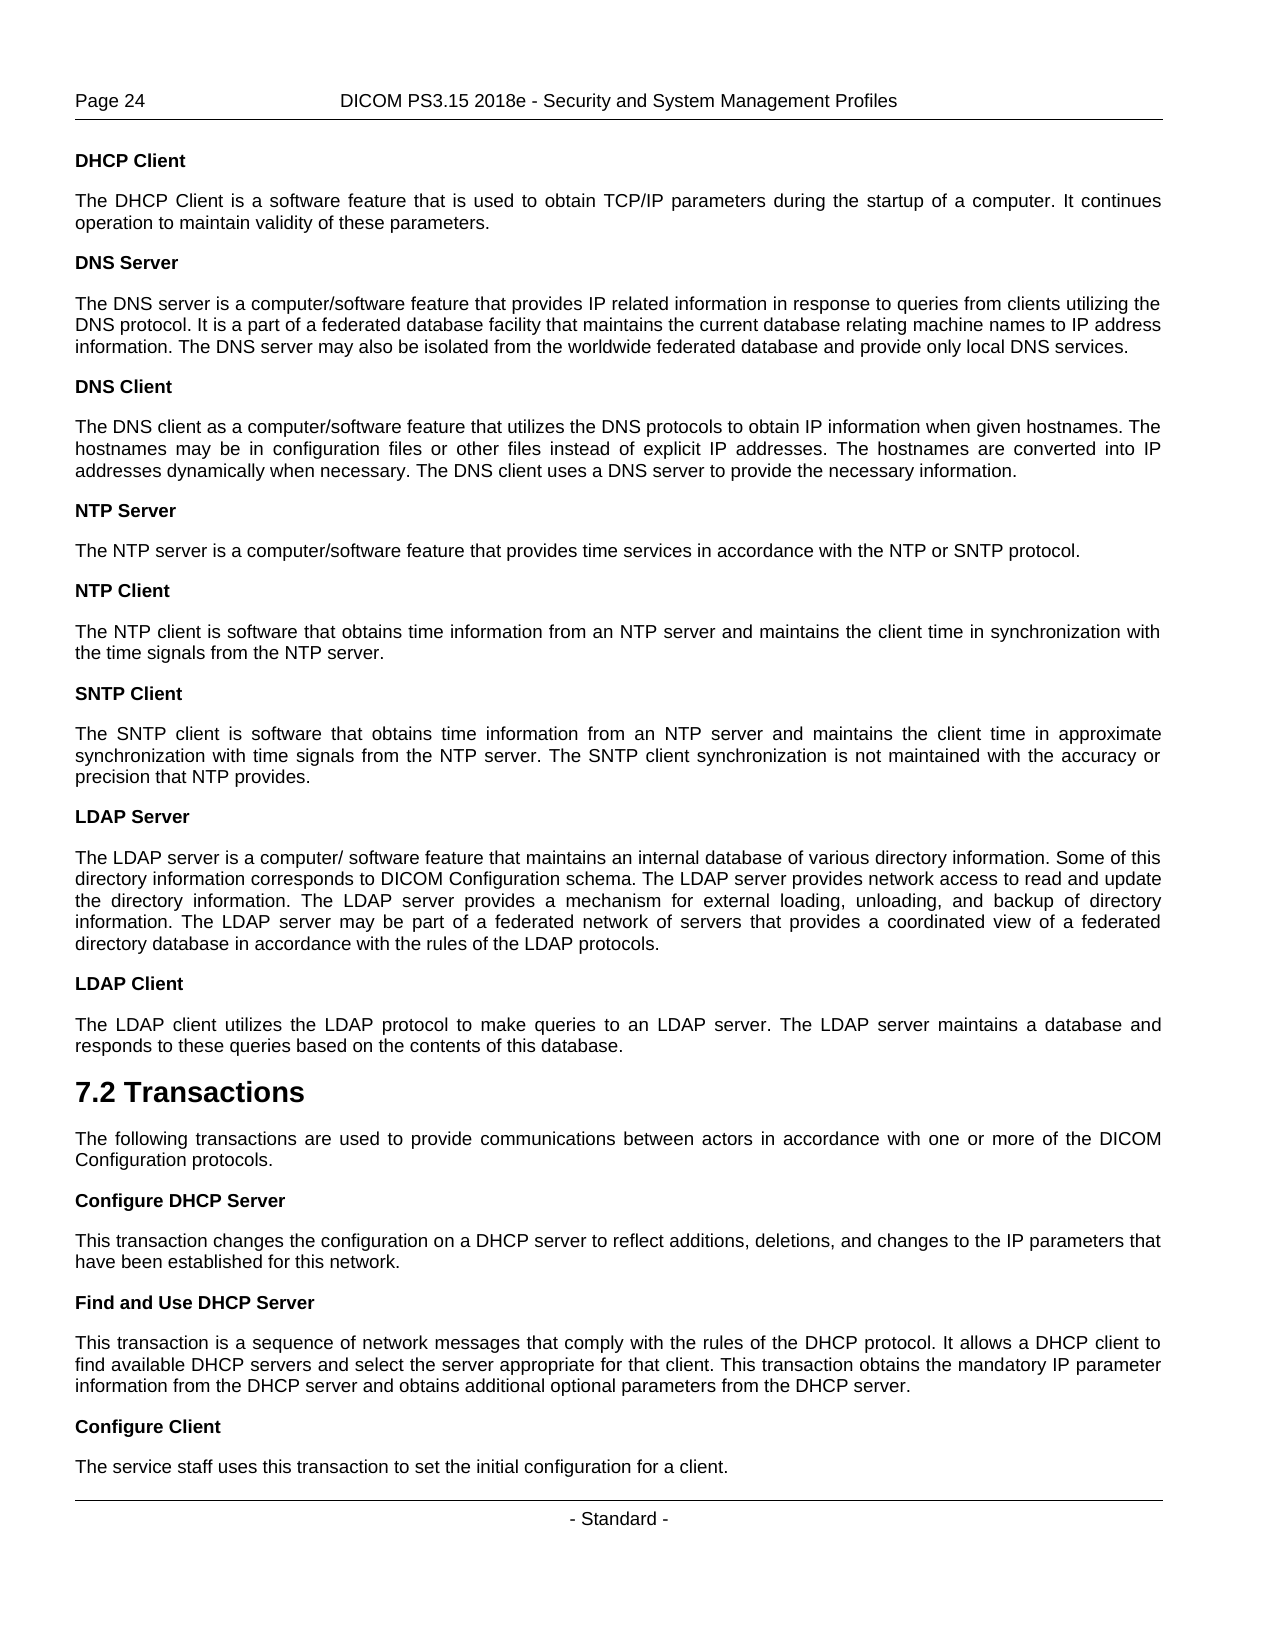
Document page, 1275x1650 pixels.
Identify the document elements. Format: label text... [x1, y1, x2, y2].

text This transaction is a sequence of network messages that comply with the rules of the DHCP protocol. It allows a DHCP client to find available DHCP servers and select the server appropriate for that client. This transaction obtains the mandatory IP parameter information from the DHCP server and obtains additional optional parameters from the DHCP server. [75, 1332, 1162, 1397]
text The DNS client as a computer/software feature that utilizes the DNS protocols to obtain IP information when given hostnames. The hostnames may be in configuration files or other files instead of explicit IP addresses. The hostnames are converted into IP addresses dynamically when necessary. The DNS client uses a DNS server to provide the necessary information. [75, 416, 1162, 481]
text LDAP Client [75, 973, 1162, 995]
text DNS Client [75, 376, 1162, 397]
text DNS Server [75, 252, 1162, 274]
text The DNS server is a computer/software feature that provides IP related information in response to queries from clients utilizing the DNS protocol. It is a part of a federated database facility that maintains the current database relating machine names to IP address information. The DNS server may also be isolated from the worldwide federated database and provide only local DNS services. [75, 292, 1162, 357]
text SNTP Client [75, 682, 1162, 704]
text LDAP Server [75, 806, 1162, 828]
text NTP Client [75, 580, 1162, 602]
text Find and Use DHCP Server [75, 1292, 1162, 1313]
text 7.2 Transactions [75, 1075, 1162, 1109]
text The NTP client is software that obtains time information from an NTP server and maintains the client time in synchronization with the time signals from the NTP server. [75, 621, 1162, 664]
text The DHCP Client is a software feature that is used to obtain TCP/IP parameters during the startup of a computer. It continues operation to maintain validity of these parameters. [75, 190, 1162, 233]
text This transaction changes the configuration on a DHCP server to reflect additions, deletions, and changes to the IP parameters that have been established for this network. [75, 1230, 1162, 1273]
text DHCP Client [75, 150, 1162, 172]
text Configure Client [75, 1415, 1162, 1437]
text The LDAP client utilizes the LDAP protocol to make queries to an LDAP server. The LDAP server maintains a database and responds to these queries based on the contents of this database. [75, 1013, 1162, 1057]
text NTP Server [75, 500, 1162, 521]
text The NTP server is a computer/software feature that provides time services in accordance with the NTP or SNTP protocol. [75, 540, 1162, 562]
text The SNTP client is software that obtains time information from an NTP server and maintains the client time in approximate synchronization with time signals from the NTP server. The SNTP client synchronization is not maintained with the accuracy or precision that NTP provides. [75, 723, 1162, 787]
text The service staff uses this transaction to set the initial configuration for a client. [75, 1456, 1162, 1477]
text Configure DHCP Server [75, 1189, 1162, 1211]
text The following transactions are used to provide communications between actors in accordance with one or more of the DICOM Configuration protocols. [75, 1128, 1162, 1171]
text The LDAP server is a computer/ software feature that maintains an internal database of various directory information. Some of this directory information corresponds to DICOM Configuration schema. The LDAP server provides network access to read and update the directory information. The LDAP server provides a mechanism for external loading, unloading, and backup of directory information. The LDAP server may be part of a federated network of servers that provides a coordinated view of a federated directory database in accordance with the rules of the LDAP protocols. [75, 847, 1162, 954]
